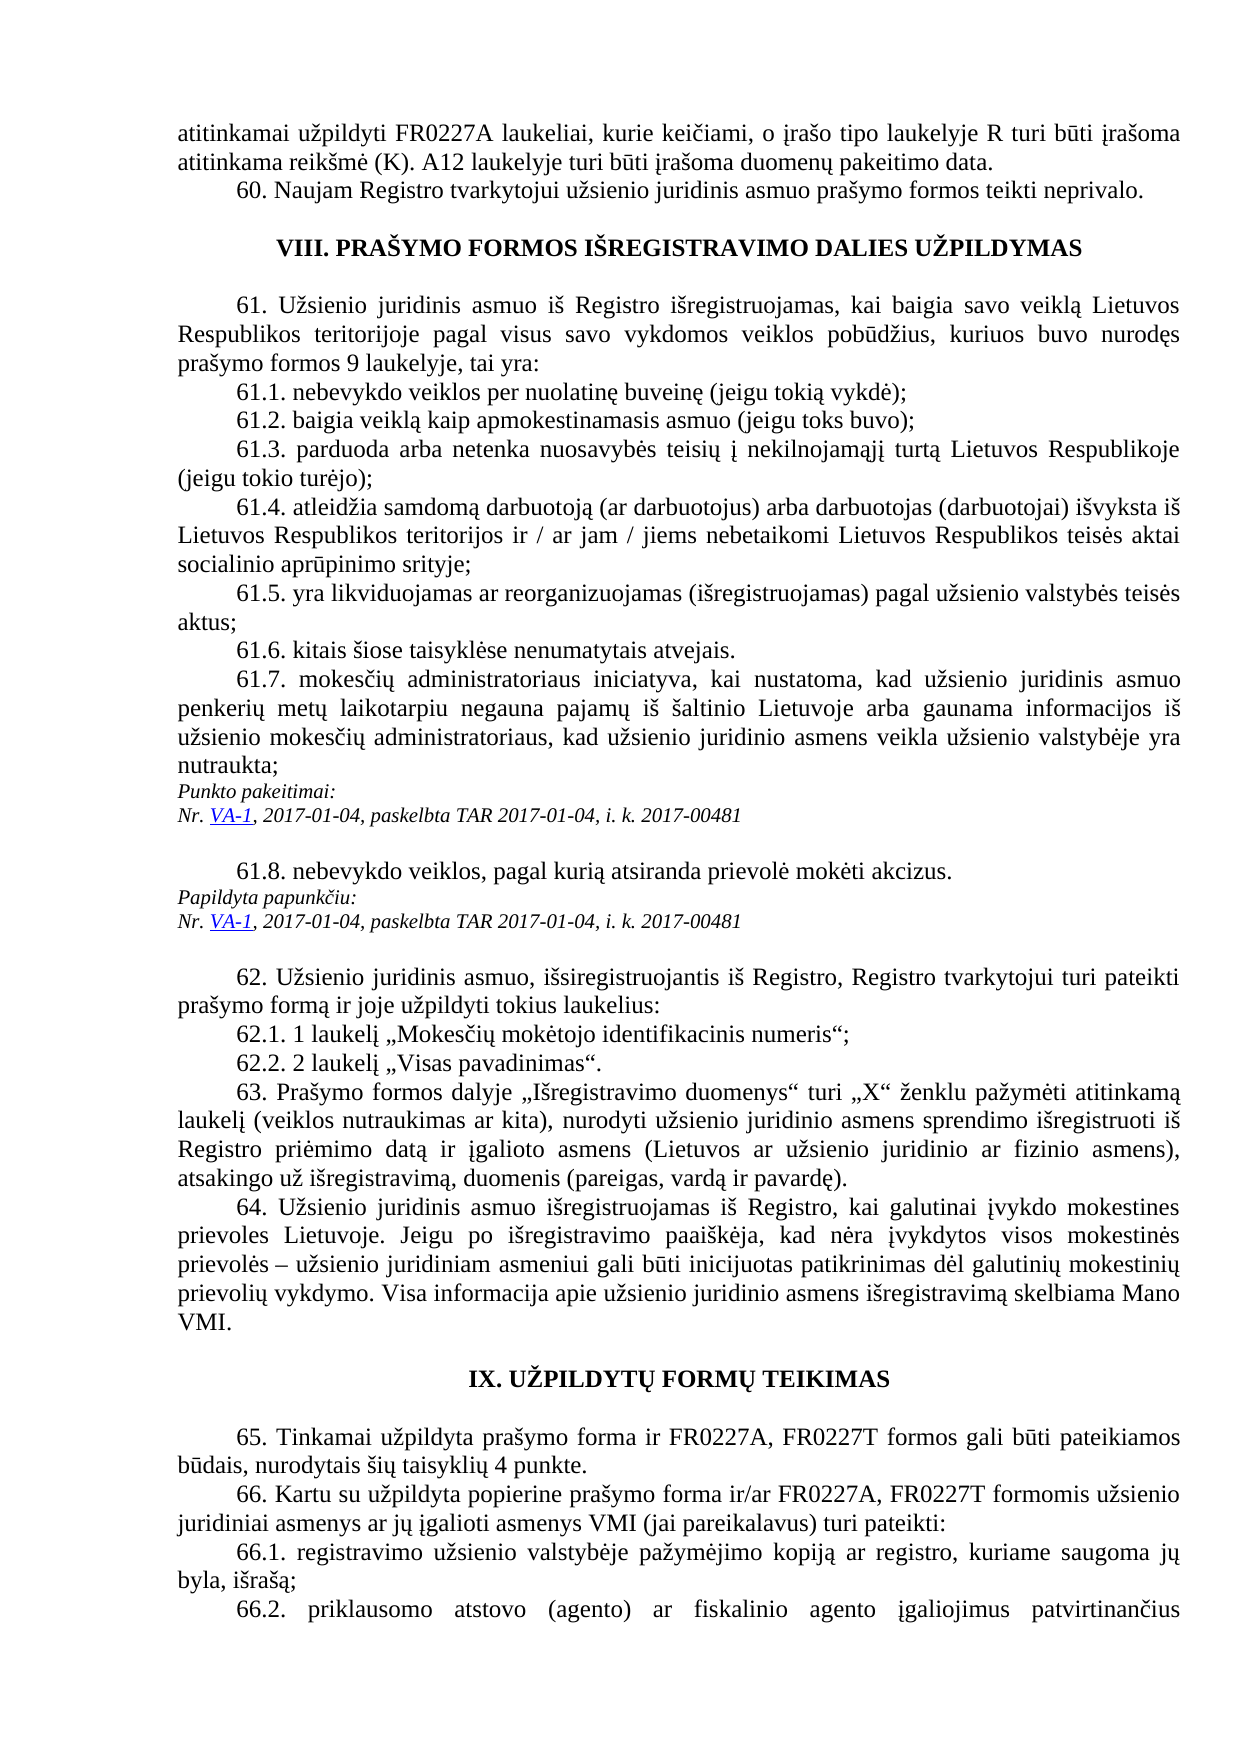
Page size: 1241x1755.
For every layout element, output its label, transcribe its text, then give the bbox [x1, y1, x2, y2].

text Nr. VA-1, 2017-01-04, paskelbta TAR 2017-01-04, i. k. 2017-00481 [177, 909, 1181, 933]
text IX. UŽPILDYTŲ FORMŲ TEIKIMAS [177, 1364, 1181, 1393]
text Punkto pakeitimai: [177, 779, 1181, 803]
text VIII. PRAŠYMO FORMOS IŠREGISTRAVIMO DALIES UŽPILDYMAS [177, 233, 1181, 262]
text 61.3. parduoda arba netenka nuosavybės teisių į nekilnojamąjį turtą Lietuvos Respublikoje (jeigu tokio turėjo); [177, 434, 1181, 492]
text 61. Užsienio juridinis asmuo iš Registro išregistruojamas, kai baigia savo veiklą Lietuvos Respublikos teritorijoje pagal visus savo vykdomos veiklos pobūdžius, kuriuos buvo nurodęs prašymo formos 9 laukelyje, tai yra: [177, 291, 1181, 377]
text 61.4. atleidžia samdomą darbuotoją (ar darbuotojus) arba darbuotojas (darbuotojai) išvyksta iš Lietuvos Respublikos teritorijos ir / ar jam / jiems nebetaikomi Lietuvos Respublikos teisės aktai socialinio aprūpinimo srityje; [177, 492, 1181, 578]
text 66. Kartu su užpildyta popierine prašymo forma ir/ar FR0227A, FR0227T formomis užsienio juridiniai asmenys ar jų įgalioti asmenys VMI (jai pareikalavus) turi pateikti: [177, 1479, 1181, 1537]
text 60. Naujam Registro tvarkytojui užsienio juridinis asmuo prašymo formos teikti neprivalo. [177, 176, 1181, 204]
text 65. Tinkamai užpildyta prašymo forma ir FR0227A, FR0227T formos gali būti pateikiamos būdais, nurodytais šių taisyklių 4 punkte. [177, 1422, 1181, 1479]
text 61.2. baigia veiklą kaip apmokestinamasis asmuo (jeigu toks buvo); [177, 406, 1181, 434]
text Nr. VA-1, 2017-01-04, paskelbta TAR 2017-01-04, i. k. 2017-00481 [177, 803, 1181, 827]
text 63. Prašymo formos dalyje „Išregistravimo duomenys“ turi „X“ ženklu pažymėti atitinkamą laukelį (veiklos nutraukimas ar kita), nurodyti užsienio juridinio asmens sprendimo išregistruoti iš Registro priėmimo datą ir įgalioto asmens (Lietuvos ar užsienio juridinio ar fizinio asmens), atsakingo už išregistravimą, duomenis (pareigas, vardą ir pavardę). [177, 1077, 1181, 1192]
text 66.1. registravimo užsienio valstybėje pažymėjimo kopiją ar registro, kuriame saugoma jų byla, išrašą; [177, 1537, 1181, 1594]
text 61.8. nebevykdo veiklos, pagal kurią atsiranda prievolė mokėti akcizus. [236, 856, 1181, 885]
text 61.5. yra likviduojamas ar reorganizuojamas (išregistruojamas) pagal užsienio valstybės teisės aktus; [177, 578, 1181, 636]
text 61.7. mokesčių administratoriaus iniciatyva, kai nustatoma, kad užsienio juridinis asmuo penkerių metų laikotarpiu negauna pajamų iš šaltinio Lietuvoje arba gaunama informacijos iš užsienio mokesčių administratoriaus, kad užsienio juridinio asmens veikla užsienio valstybėje yra nutraukta; [177, 664, 1181, 779]
text Papildyta papunkčiu: [177, 885, 1181, 909]
text atitinkamai užpildyti FR0227A laukeliai, kurie keičiami, o įrašo tipo laukelyje R turi būti įrašoma atitinkama reikšmė (K). A12 laukelyje turi būti įrašoma duomenų pakeitimo data. [177, 118, 1181, 176]
text 61.1. nebevykdo veiklos per nuolatinę buveinę (jeigu tokią vykdė); [177, 377, 1181, 406]
text 64. Užsienio juridinis asmuo išregistruojamas iš Registro, kai galutinai įvykdo mokestines prievoles Lietuvoje. Jeigu po išregistravimo paaiškėja, kad nėra įvykdytos visos mokestinės prievolės – užsienio juridiniam asmeniui gali būti inicijuotas patikrinimas dėl galutinių mokestinių prievolių vykdymo. Visa informacija apie užsienio juridinio asmens išregistravimą skelbiama Mano VMI. [177, 1192, 1181, 1336]
text 66.2. priklausomo atstovo (agento) ar fiskalinio agento įgaliojimus patvirtinančius [177, 1594, 1181, 1623]
text 62.1. 1 laukelį „Mokesčių mokėtojo identifikacinis numeris“; [177, 1019, 1181, 1048]
text 62. Užsienio juridinis asmuo, išsiregistruojantis iš Registro, Registro tvarkytojui turi pateikti prašymo formą ir joje užpildyti tokius laukelius: [177, 962, 1181, 1019]
text 62.2. 2 laukelį „Visas pavadinimas“. [177, 1048, 1181, 1077]
text 61.6. kitais šiose taisyklėse nenumatytais atvejais. [177, 636, 1181, 664]
